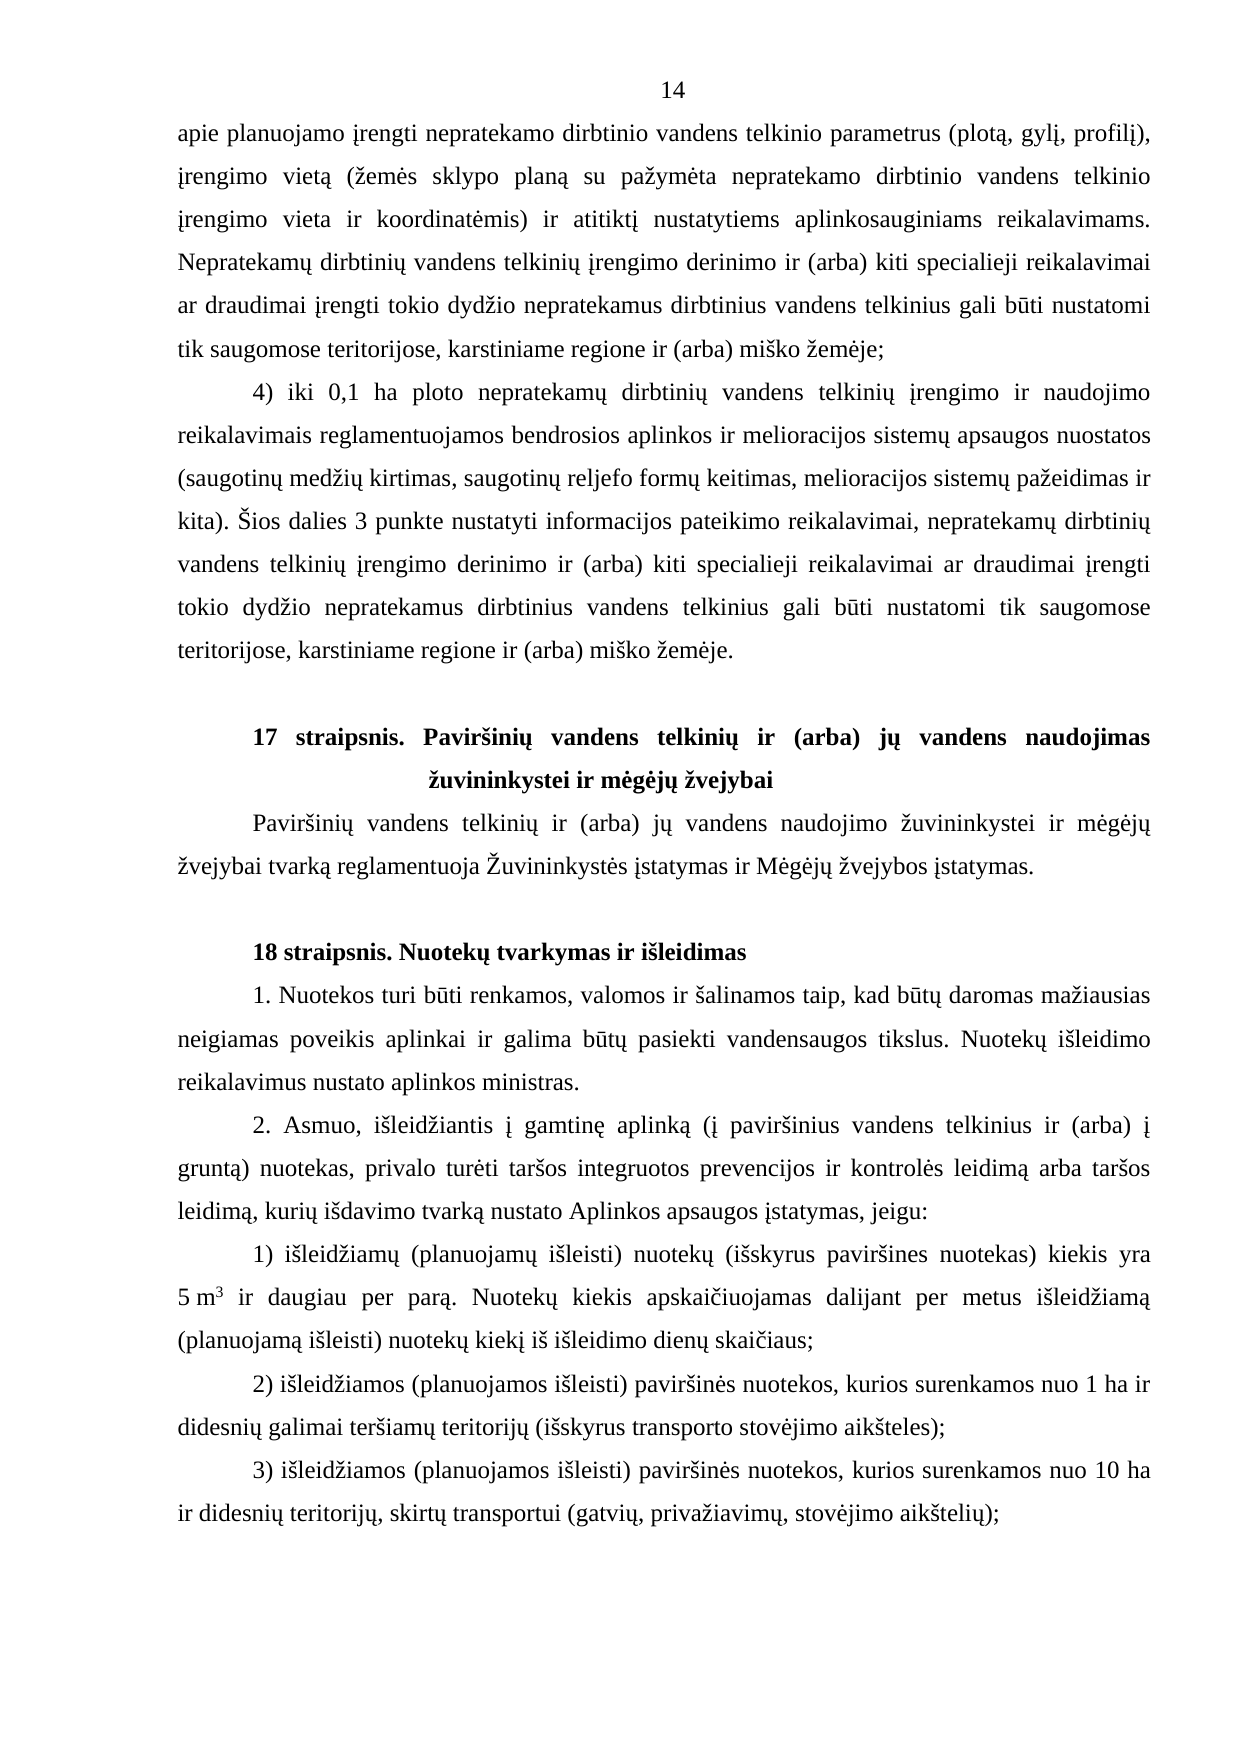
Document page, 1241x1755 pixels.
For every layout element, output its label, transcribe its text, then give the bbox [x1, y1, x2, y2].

text 1) išleidžiamų (planuojamų išleisti) nuotekų (išskyrus paviršines nuotekas) kiekis yra 5 m3 ir daugiau per parą. Nuotekų kiekis apskaičiuojamas dalijant per metus išleidžiamą (planuojamą išleisti) nuotekų kiekį iš išleidimo dienų skaičiaus; [177, 1239, 1152, 1354]
text 17 straipsnis. Paviršinių vandens telkinių ir (arba) jų vandens naudojimas žuvininkystei ir mėgėjų žvejybai [252, 722, 1152, 794]
text 1. Nuotekos turi būti renkamos, valomos ir šalinamos taip, kad būtų daromas mažiausias neigiamas poveikis aplinkai ir galima būtų pasiekti vandensaugos tikslus. Nuotekų išleidimo reikalavimus nustato aplinkos ministras. [177, 981, 1152, 1096]
text 2) išleidžiamos (planuojamos išleisti) paviršinės nuotekos, kurios surenkamos nuo 1 ha ir didesnių galimai teršiamų teritorijų (išskyrus transporto stovėjimo aikšteles); [177, 1369, 1152, 1441]
text 4) iki 0,1 ha ploto nepratekamų dirbtinių vandens telkinių įrengimo ir naudojimo reikalavimais reglamentuojamos bendrosios aplinkos ir melioracijos sistemų apsaugos nuostatos (saugotinų medžių kirtimas, saugotinų reljefo formų keitimas, melioracijos sistemų pažeidimas ir kita). Šios dalies 3 punkte nustatyti informacijos pateikimo reikalavimai, nepratekamų dirbtinių vandens telkinių įrengimo derinimo ir (arba) kiti specialieji reikalavimai ar draudimai įrengti tokio dydžio nepratekamus dirbtinius vandens telkinius gali būti nustatomi tik saugomose teritorijose, karstiniame regione ir (arba) miško žemėje. [177, 377, 1152, 664]
text Paviršinių vandens telkinių ir (arba) jų vandens naudojimo žuvininkystei ir mėgėjų žvejybai tvarką reglamentuoja Žuvininkystės įstatymas ir Mėgėjų žvejybos įstatymas. [177, 808, 1152, 880]
text 3) išleidžiamos (planuojamos išleisti) paviršinės nuotekos, kurios surenkamos nuo 10 ha ir didesnių teritorijų, skirtų transportui (gatvių, privažiavimų, stovėjimo aikštelių); [177, 1455, 1152, 1527]
text 2. Asmuo, išleidžiantis į gamtinę aplinką (į paviršinius vandens telkinius ir (arba) į gruntą) nuotekas, privalo turėti taršos integruotos prevencijos ir kontrolės leidimą arba taršos leidimą, kurių išdavimo tvarką nustato Aplinkos apsaugos įstatymas, jeigu: [177, 1110, 1152, 1225]
text 18 straipsnis. Nuotekų tvarkymas ir išleidimas [177, 937, 1152, 966]
text apie planuojamo įrengti nepratekamo dirbtinio vandens telkinio parametrus (plotą, gylį, profilį), įrengimo vietą (žemės sklypo planą su pažymėta nepratekamo dirbtinio vandens telkinio įrengimo vieta ir koordinatėmis) ir atitiktį nustatytiems aplinkosauginiams reikalavimams. Nepratekamų dirbtinių vandens telkinių įrengimo derinimo ir (arba) kiti specialieji reikalavimai ar draudimai įrengti tokio dydžio nepratekamus dirbtinius vandens telkinius gali būti nustatomi tik saugomose teritorijose, karstiniame regione ir (arba) miško žemėje; [177, 118, 1152, 362]
